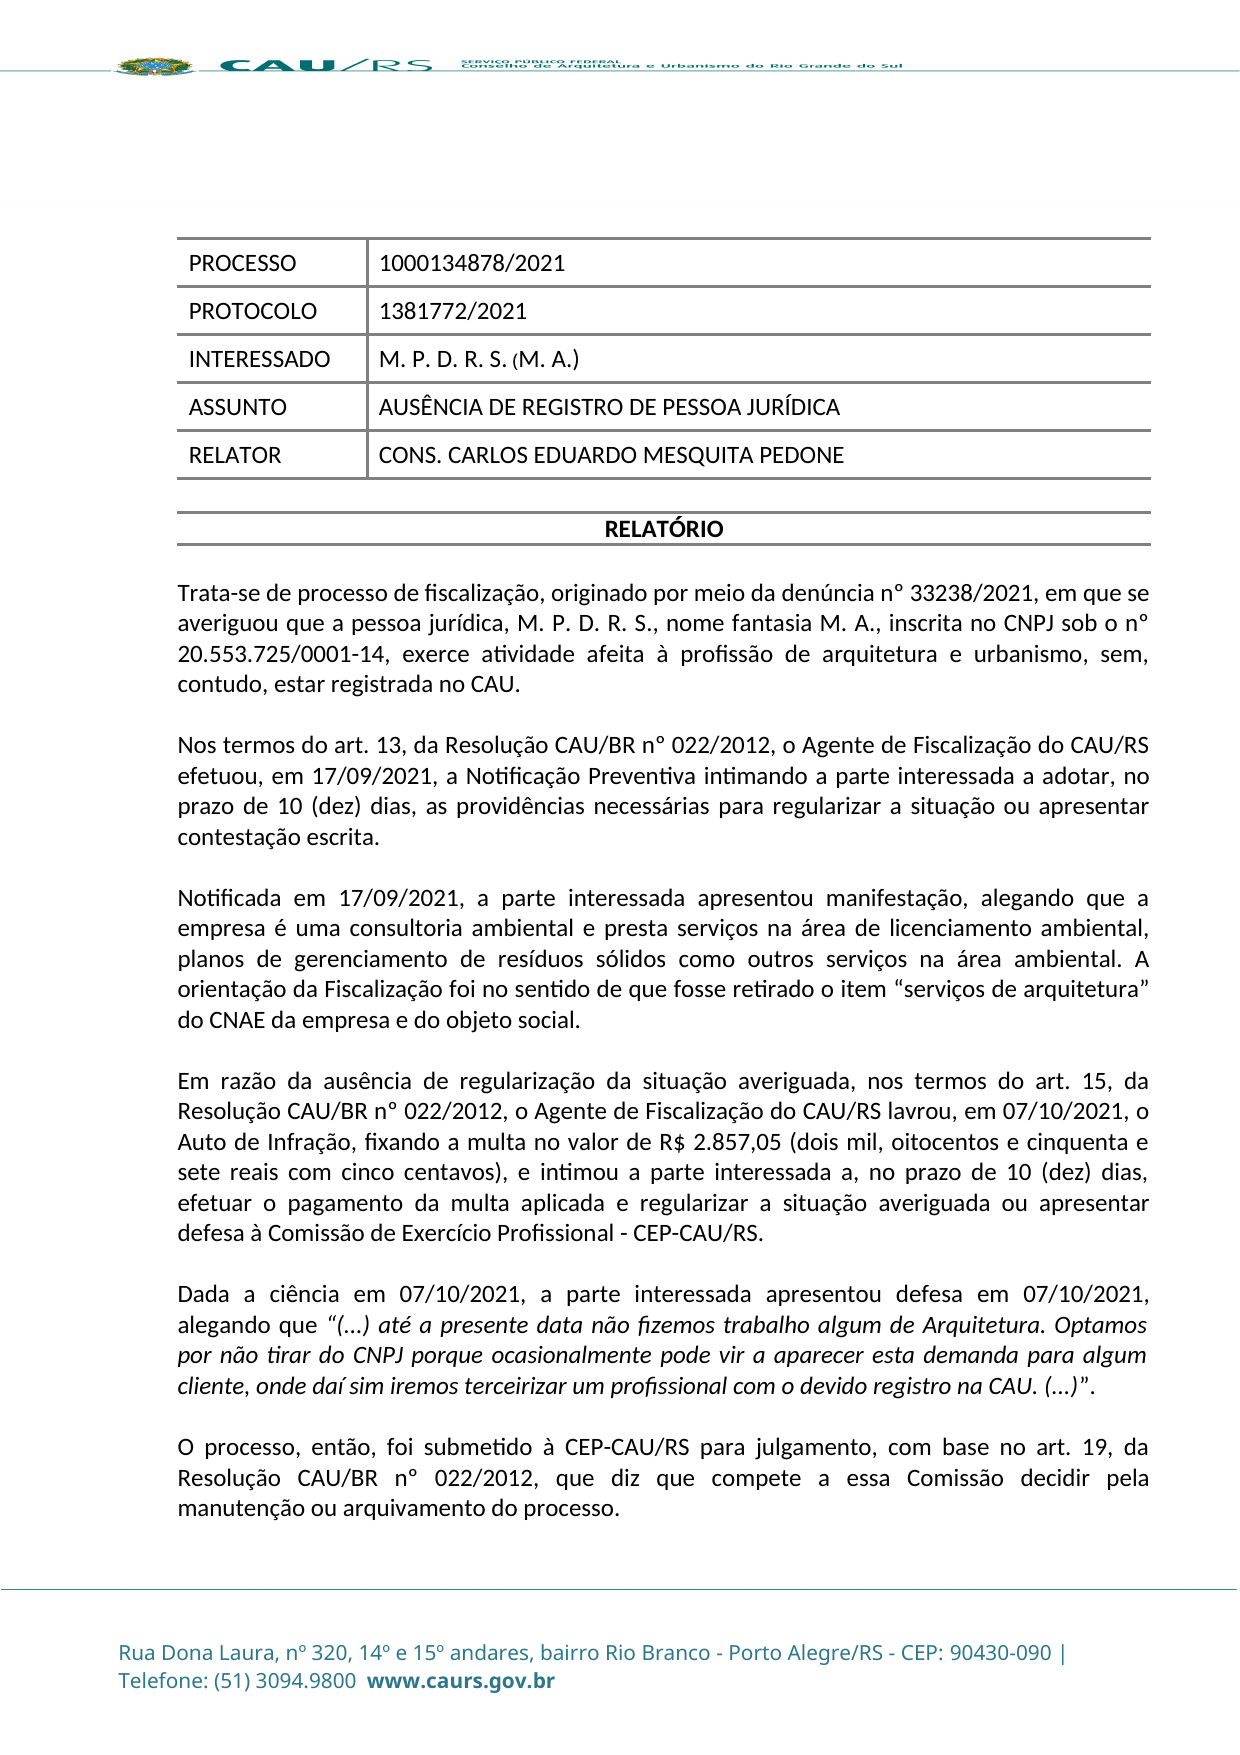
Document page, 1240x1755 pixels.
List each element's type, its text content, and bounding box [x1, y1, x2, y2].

text Notificada em 17/09/2021, a parte interessada apresentou manifestação, alegando que a empresa é uma consultoria ambiental e presta serviços na área de licenciamento ambiental, planos de gerenciamento de resíduos sólidos como outros serviços na área ambiental. A orientação da Fiscalização foi no sentido de que fosse retirado o item “serviços de arquitetura” do CNAE da empresa e do objeto social. [177, 882, 1151, 1034]
table_header RELATÓRIO [177, 514, 1151, 543]
table_cell PROTOCOLO [177, 288, 366, 333]
table_cell 1381772/2021 [369, 288, 1151, 333]
text Trata-se de processo de fiscalização, originado por meio da denúncia nº 33238/2021, em que se averiguou que a pessoa jurídica, M. P. D. R. S., nome fantasia M. A., inscrita no CNPJ sob o nº 20.553.725/0001-14, exerce atividade afeita à profissão de arquitetura e urbanismo, sem, contudo, estar registrada no CAU. [177, 577, 1151, 699]
table_cell M. P. D. R. S. (M. A.) [369, 336, 1151, 381]
text O processo, então, foi submetido à CEP-CAU/RS para julgamento, com base no art. 19, da Resolução CAU/BR nº 022/2012, que diz que compete a essa Comissão decidir pela manutenção ou arquivamento do processo. [177, 1431, 1151, 1523]
table_header 1000134878/2021 [369, 240, 1151, 285]
text Nos termos do art. 13, da Resolução CAU/BR nº 022/2012, o Agente de Fiscalização do CAU/RS efetuou, em 17/09/2021, a Notificação Preventiva intimando a parte interessada a adotar, no prazo de 10 (dez) dias, as providências necessárias para regularizar a situação ou apresentar contestação escrita. [177, 729, 1151, 851]
table_cell AUSÊNCIA DE REGISTRO DE PESSOA JURÍDICA [369, 384, 1151, 429]
table_cell CONS. CARLOS EDUARDO MESQUITA PEDONE [369, 432, 1151, 477]
table_header PROCESSO [177, 240, 366, 285]
table_cell INTERESSADO [177, 336, 366, 381]
text Dada a ciência em 07/10/2021, a parte interessada apresentou defesa em 07/10/2021, alegando que “(...) até a presente data não fizemos trabalho algum de Arquitetura. Optamos por não tirar do CNPJ porque ocasionalmente pode vir a aparecer esta demanda para algum cliente, onde daí sim iremos terceirizar um profissional com o devido registro na CAU. (...)”. [177, 1279, 1151, 1401]
table_cell ASSUNTO [177, 384, 366, 429]
table_cell RELATOR [177, 432, 366, 477]
text Em razão da ausência de regularização da situação averiguada, nos termos do art. 15, da Resolução CAU/BR nº 022/2012, o Agente de Fiscalização do CAU/RS lavrou, em 07/10/2021, o Auto de Infração, fixando a multa no valor de R$ 2.857,05 (dois mil, oitocentos e cinquenta e sete reais com cinco centavos), e intimou a parte interessada a, no prazo de 10 (dez) dias, efetuar o pagamento da multa aplicada e regularizar a situação averiguada ou apresentar defesa à Comissão de Exercício Profissional - CEP-CAU/RS. [177, 1065, 1151, 1248]
